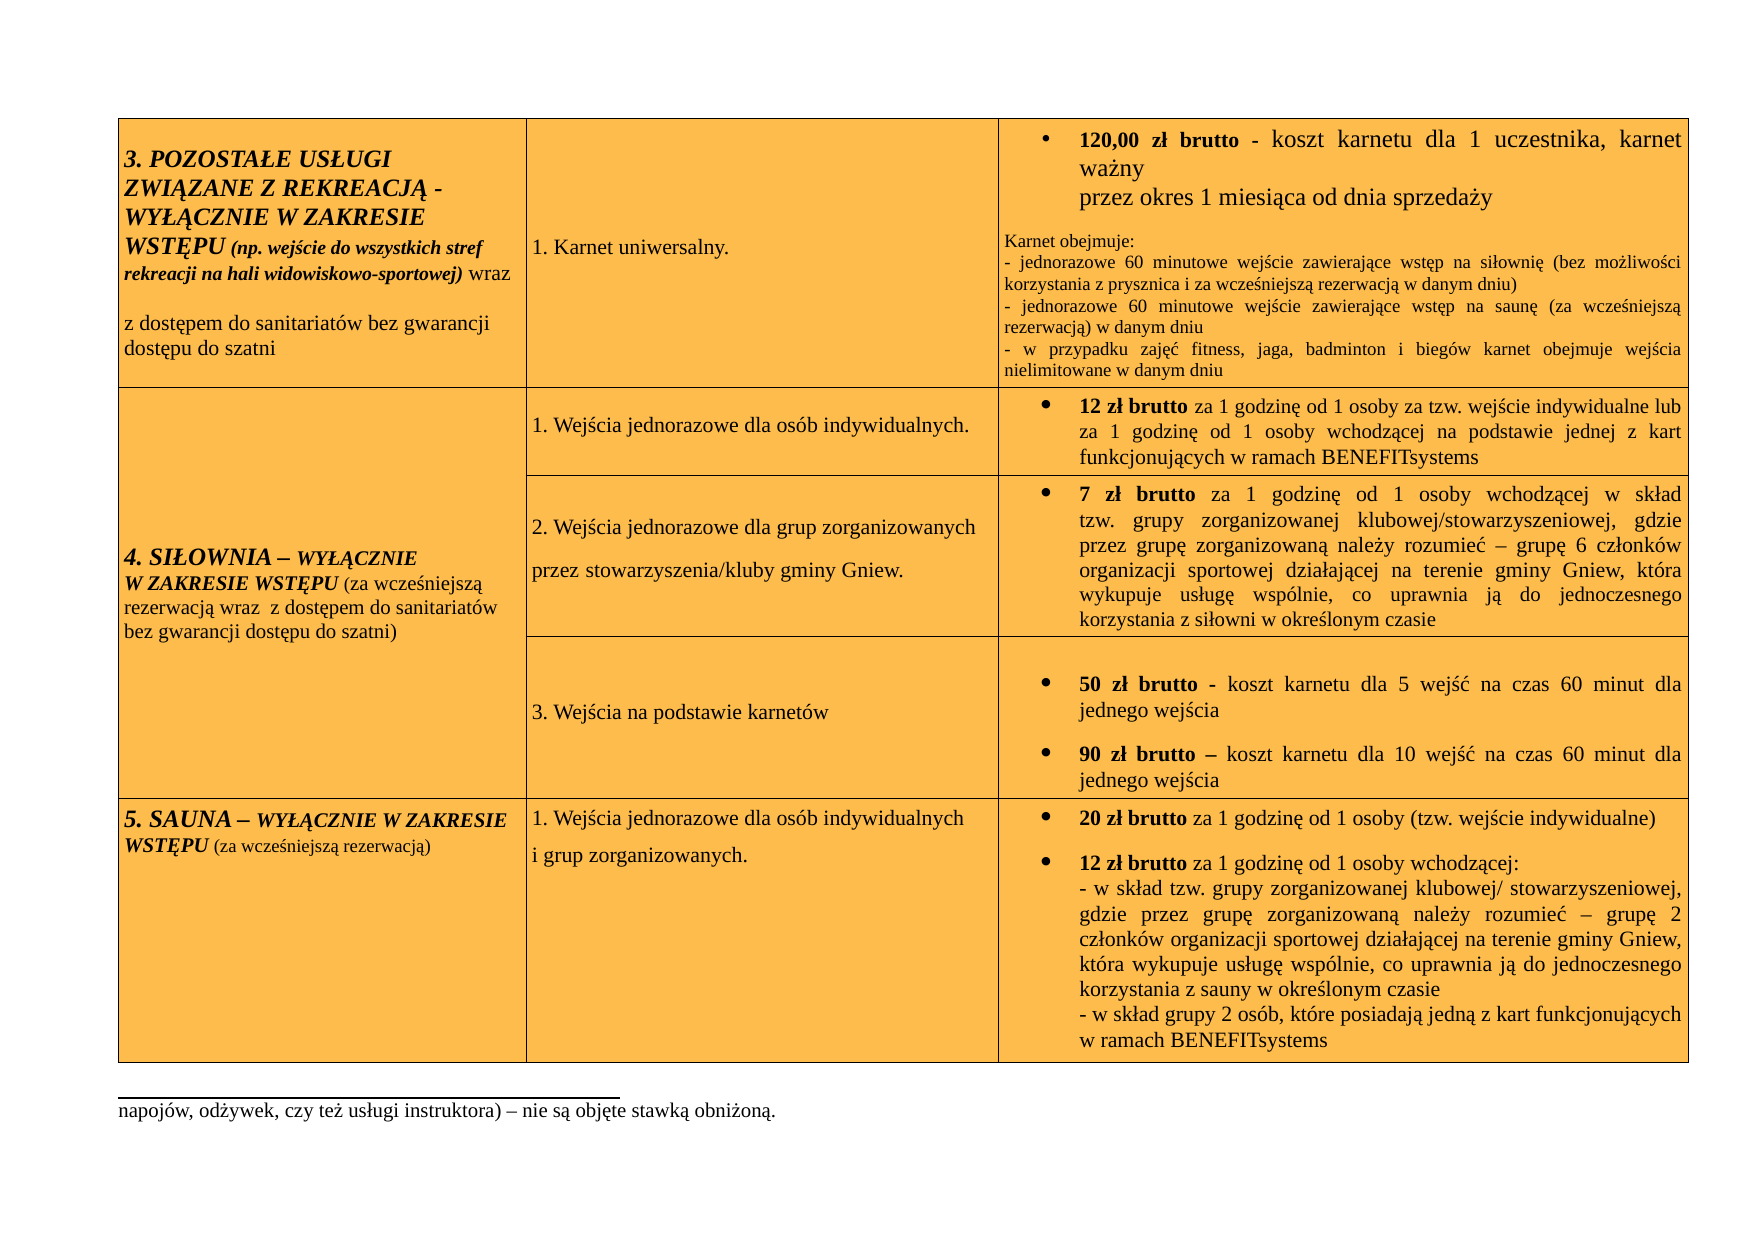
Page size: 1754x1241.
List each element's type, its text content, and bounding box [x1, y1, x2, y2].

table_cell 1. Karnet uniwersalny. [527, 119, 998, 386]
table_cell 3. Wejścia na podstawie karnetów [527, 637, 998, 798]
table_cell 3. POZOSTAŁE USŁUGI ZWIĄZANE Z REKREACJĄ - WYŁĄCZNIE W ZAKRESIE WSTĘPU (np. wejście do wszystkich stref rekreacji na hali widowiskowo-sportowej) wraz z dostępem do sanitariatów bez gwarancji dostępu do szatni [119, 119, 526, 386]
table_cell 4. SIŁOWNIA – WYŁĄCZNIE W ZAKRESIE WSTĘPU (za wcześniejszą rezerwacją wraz z dostępem do sanitariatów bez gwarancji dostępu do szatni) [119, 388, 526, 798]
table_cell 1. Wejścia jednorazowe dla osób indywidualnych. [527, 388, 998, 475]
table_cell 20 zł brutto za 1 godzinę od 1 osoby (tzw. wejście indywidualne) 12 zł brutto za 1 godzinę od 1 osoby wchodzącej: - w skład tzw. grupy zorganizowanej klubowej/ stowarzyszeniowej, gdzie przez grupę zorganizowaną należy rozumieć – grupę 2 członków organizacji sportowej działającej na terenie gminy Gniew, która wykupuje usługę wspólnie, co uprawnia ją do jednoczesnego korzystania z sauny w określonym czasie - w skład grupy 2 osób, które posiadają jedną z kart funkcjonujących w ramach BENEFITsystems [999, 799, 1688, 1062]
table_cell 5. SAUNA – WYŁĄCZNIE W ZAKRESIE WSTĘPU (za wcześniejszą rezerwacją) [119, 799, 526, 1062]
table_cell 1. Wejścia jednorazowe dla osób indywidualnych i grup zorganizowanych. [527, 799, 998, 1062]
table_cell 50 zł brutto - koszt karnetu dla 5 wejść na czas 60 minut dla jednego wejścia 90 zł brutto – koszt karnetu dla 10 wejść na czas 60 minut dla jednego wejścia [999, 637, 1688, 798]
table_cell 120,00 zł brutto - koszt karnetu dla 1 uczestnika, karnet ważny przez okres 1 miesiąca od dnia sprzedaży Karnet obejmuje: - jednorazowe 60 minutowe wejście zawierające wstęp na siłownię (bez możliwości korzystania z prysznica i za wcześniejszą rezerwacją w danym dniu) - jednorazowe 60 minutowe wejście zawierające wstęp na saunę (za wcześniejszą rezerwacją) w danym dniu - w przypadku zajęć fitness, jaga, badminton i biegów karnet obejmuje wejścia nielimitowane w danym dniu [999, 119, 1688, 386]
table_cell 7 zł brutto za 1 godzinę od 1 osoby wchodzącej w skład tzw. grupy zorganizowanej klubowej/stowarzyszeniowej, gdzie przez grupę zorganizowaną należy rozumieć – grupę 6 członków organizacji sportowej działającej na terenie gminy Gniew, która wykupuje usługę wspólnie, co uprawnia ją do jednoczesnego korzystania z siłowni w określonym czasie [999, 476, 1688, 636]
table_cell 2. Wejścia jednorazowe dla grup zorganizowanych przez stowarzyszenia/kluby gminy Gniew. [527, 476, 998, 636]
table_cell 12 zł brutto za 1 godzinę od 1 osoby za tzw. wejście indywidualne lub za 1 godzinę od 1 osoby wchodzącej na podstawie jednej z kart funkcjonujących w ramach BENEFITsystems [999, 388, 1688, 475]
